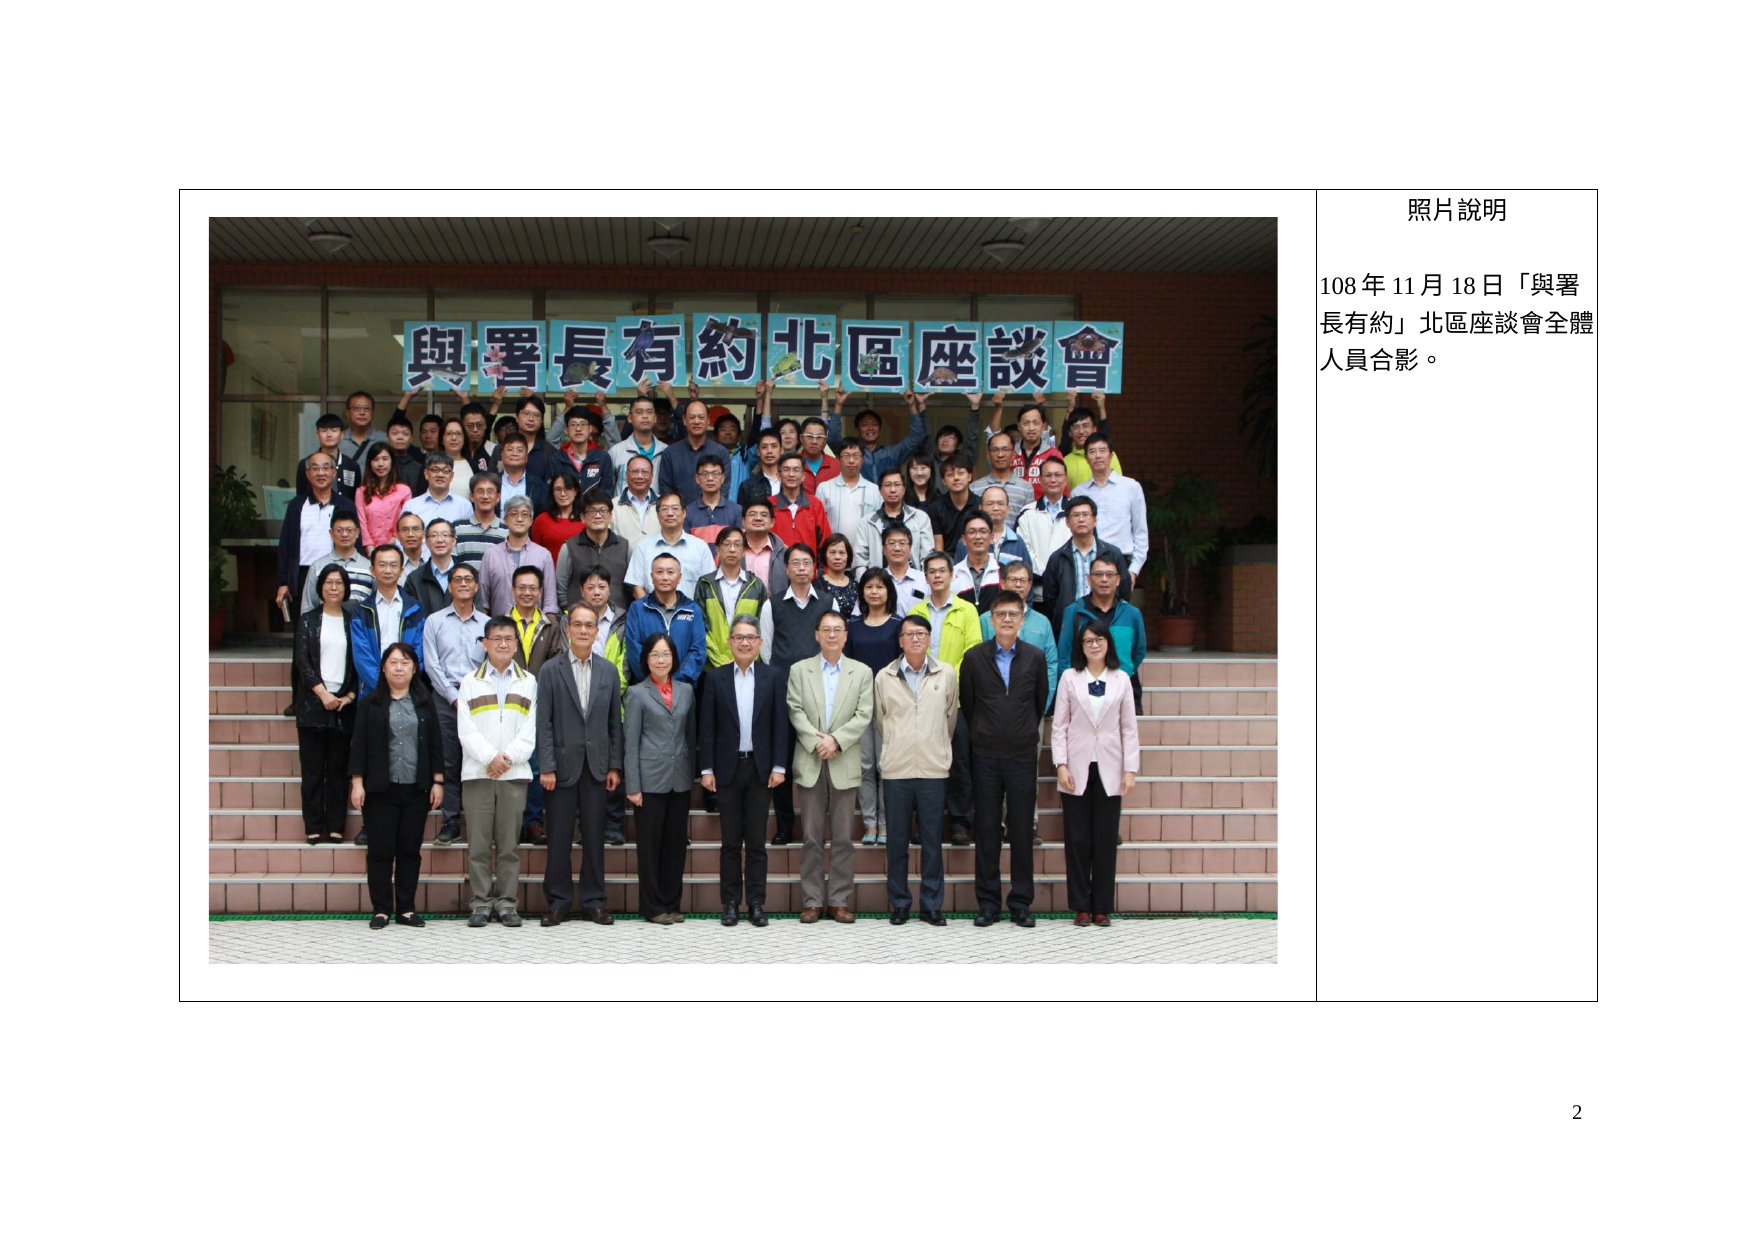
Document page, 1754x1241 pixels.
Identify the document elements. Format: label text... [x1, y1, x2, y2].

table_cell 照片說明 108年11月18日「與署長有約」北區座談會全體人員合影。 [1317, 190, 1597, 1001]
picture [208, 217, 1278, 966]
table_cell [180, 190, 1316, 1001]
